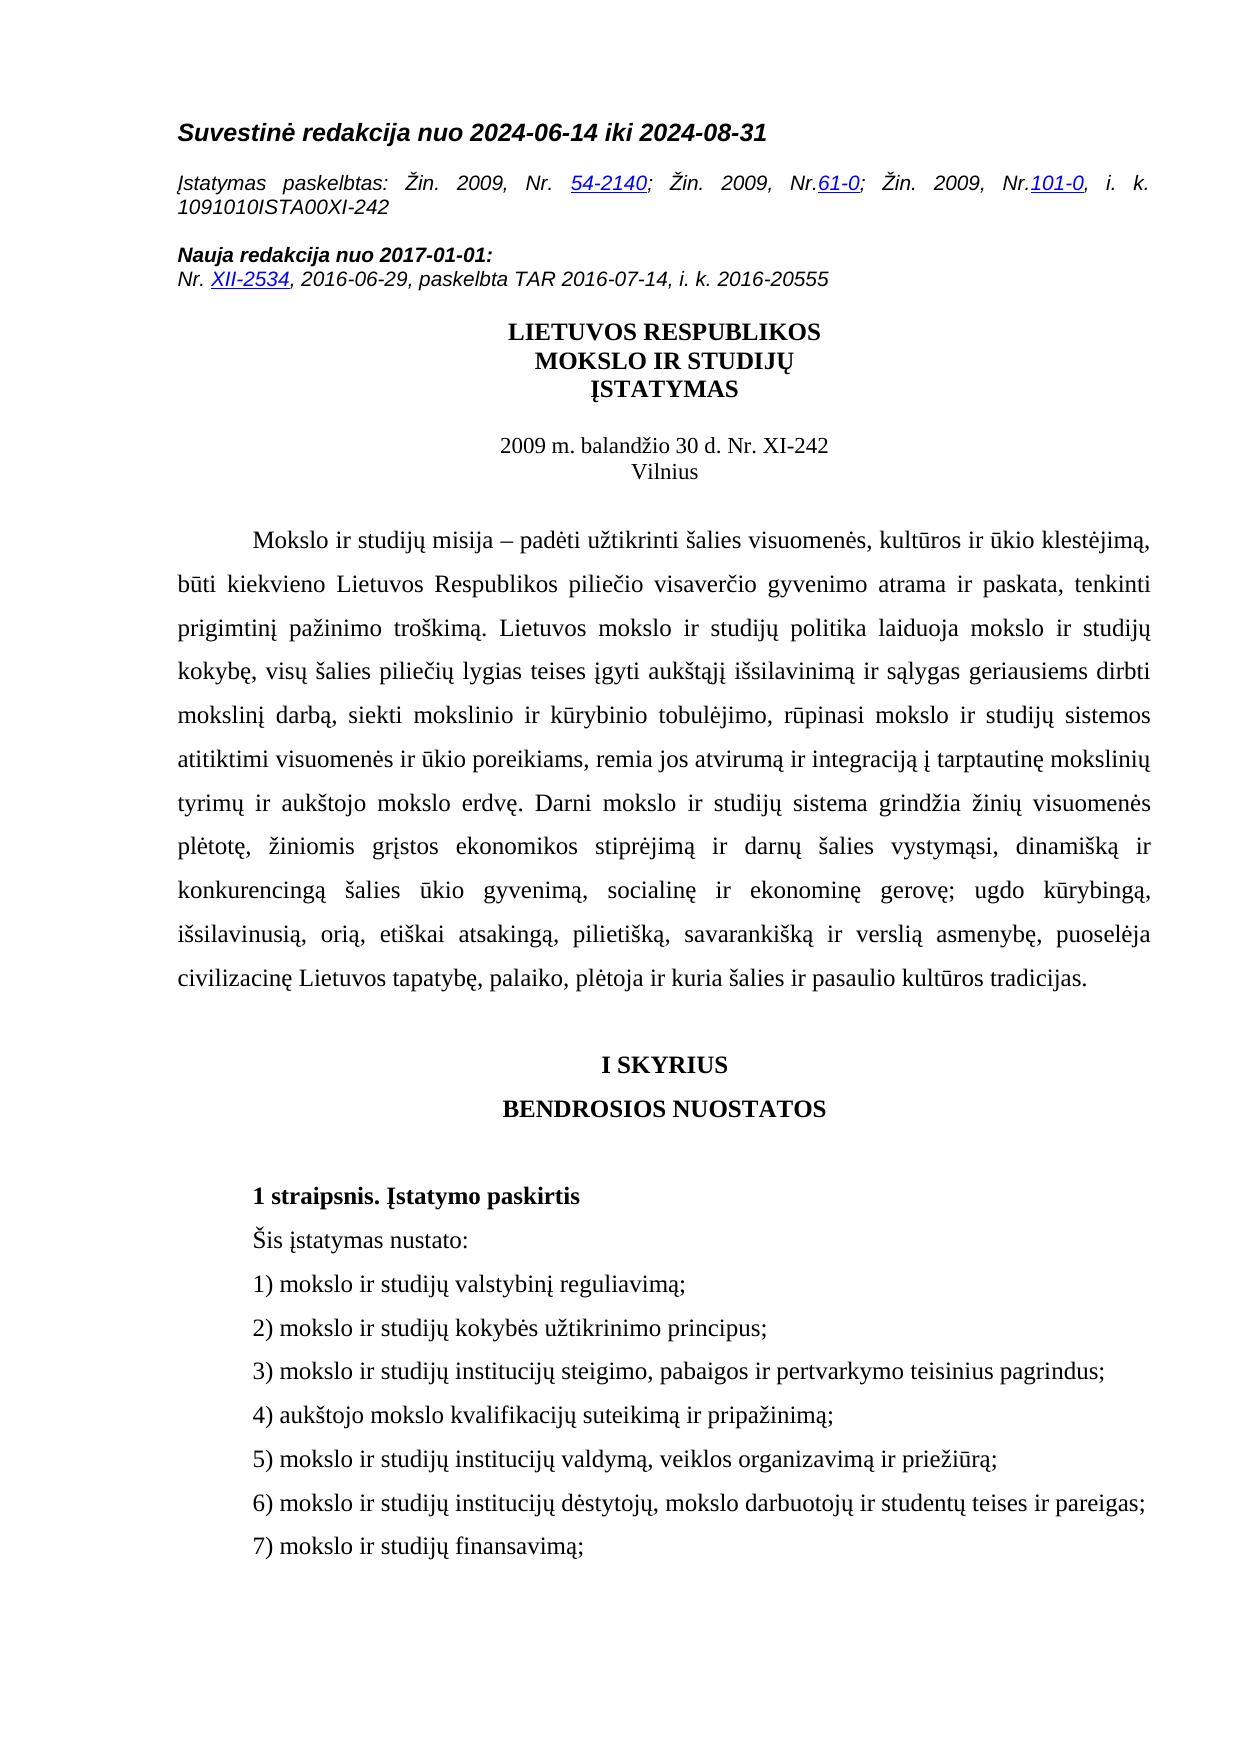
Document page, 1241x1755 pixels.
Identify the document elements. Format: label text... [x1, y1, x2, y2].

text 2) mokslo ir studijų kokybės užtikrinimo principus; [177, 1301, 1152, 1345]
text 2009 m. balandžio 30 d. Nr. XI-242 [177, 432, 1152, 458]
text 5) mokslo ir studijų institucijų valdymą, veiklos organizavimą ir priežiūrą; [177, 1432, 1152, 1476]
text Mokslo ir studijų misija – padėti užtikrinti šalies visuomenės, kultūros ir ūkio klestėjimą, būti kiekvieno Lietuvos Respublikos piliečio visaverčio gyvenimo atrama ir paskata, tenkinti prigimtinį pažinimo troškimą. Lietuvos mokslo ir studijų politika laiduoja mokslo ir studijų kokybę, visų šalies piliečių lygias teises įgyti aukštąjį išsilavinimą ir sąlygas geriausiems dirbti mokslinį darbą, siekti mokslinio ir kūrybinio tobulėjimo, rūpinasi mokslo ir studijų sistemos atitiktimi visuomenės ir ūkio poreikiams, remia jos atvirumą ir integraciją į tarptautinę mokslinių tyrimų ir aukštojo mokslo erdvę. Darni mokslo ir studijų sistema grindžia žinių visuomenės plėtotę, žiniomis grįstos ekonomikos stiprėjimą ir darnų šalies vystymąsi, dinamišką ir konkurencingą šalies ūkio gyvenimą, socialinę ir ekonominę gerovę; ugdo kūrybingą, išsilavinusią, orią, etiškai atsakingą, pilietišką, savarankišką ir verslią asmenybę, puoselėja civilizacinę Lietuvos tapatybę, palaiko, plėtoja ir kuria šalies ir pasaulio kultūros tradicijas. [177, 513, 1152, 995]
text 4) aukštojo mokslo kvalifikacijų suteikimą ir pripažinimą; [177, 1388, 1152, 1432]
text Šis įstatymas nustato: [177, 1213, 1152, 1257]
text ĮSTATYMAS [177, 374, 1152, 403]
text Nauja redakcija nuo 2017-01-01: [177, 243, 1152, 267]
text LIETUVOS RESPUBLIKOS [177, 317, 1152, 346]
text BENDROSIOS NUOSTATOS [177, 1082, 1152, 1126]
text Vilnius [177, 458, 1152, 485]
text Nr. XII-2534, 2016-06-29, paskelbta TAR 2016-07-14, i. k. 2016-20555 [177, 267, 1152, 291]
text Įstatymas paskelbtas: Žin. 2009, Nr. 54-2140; Žin. 2009, Nr.61-0; Žin. 2009, Nr.101-0, i. k. 1091010ISTA00XI-242 [177, 171, 1152, 219]
text MOKSLO IR STUDIJŲ [177, 346, 1152, 374]
text 1 straipsnis. Įstatymo paskirtis [177, 1170, 1152, 1213]
text I SKYRIUS [177, 1038, 1152, 1082]
text 7) mokslo ir studijų finansavimą; [177, 1520, 1152, 1563]
text 6) mokslo ir studijų institucijų dėstytojų, mokslo darbuotojų ir studentų teises ir pareigas; [177, 1476, 1152, 1520]
text 1) mokslo ir studijų valstybinį reguliavimą; [177, 1257, 1152, 1301]
text Suvestinė redakcija nuo 2024-06-14 iki 2024-08-31 [177, 118, 1152, 147]
text 3) mokslo ir studijų institucijų steigimo, pabaigos ir pertvarkymo teisinius pagrindus; [177, 1345, 1152, 1388]
